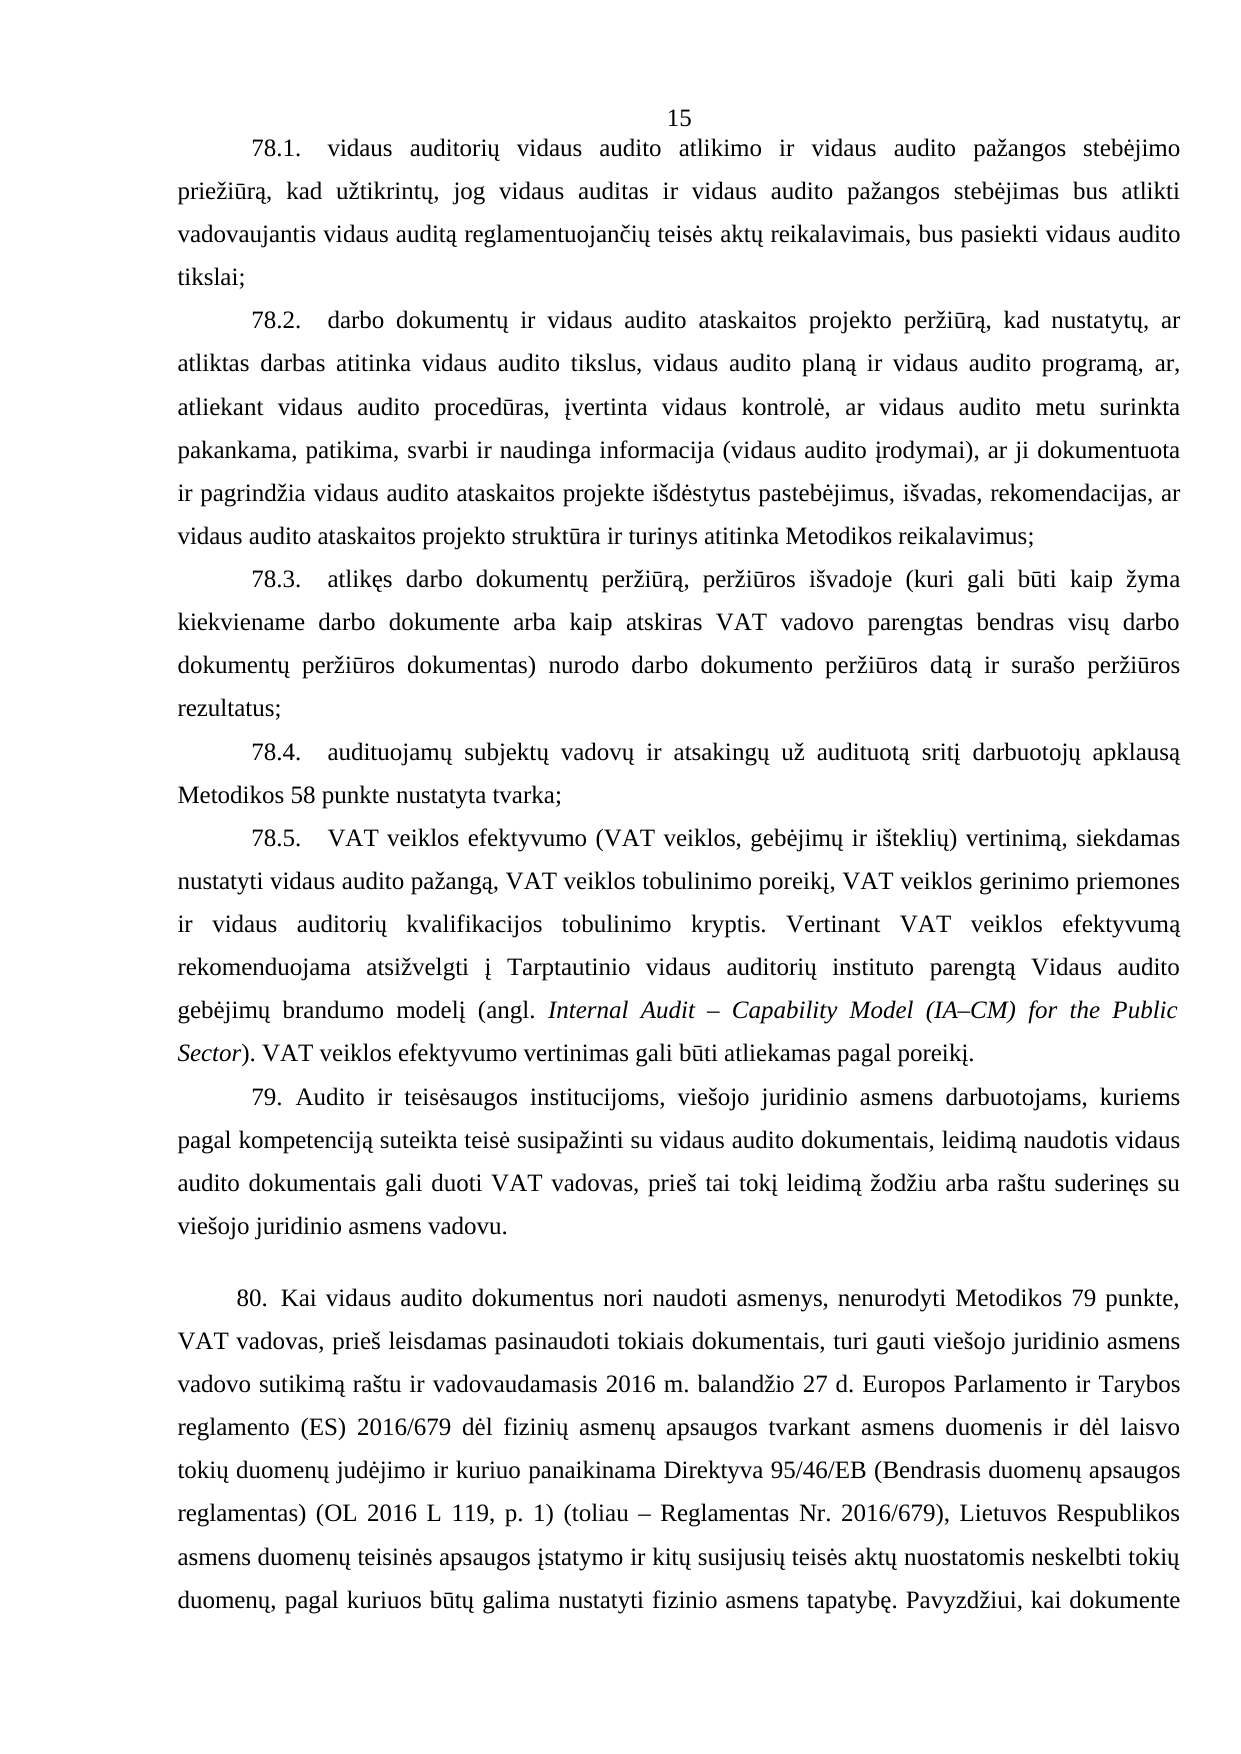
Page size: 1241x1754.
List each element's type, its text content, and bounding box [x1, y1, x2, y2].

text 78.1. vidaus auditorių vidaus audito atlikimo ir vidaus audito pažangos stebėjimo priežiūrą, kad užtikrintų, jog vidaus auditas ir vidaus audito pažangos stebėjimas bus atlikti vadovaujantis vidaus auditą reglamentuojančių teisės aktų reikalavimais, bus pasiekti vidaus audito tikslai; [177, 133, 1181, 291]
text 79. Audito ir teisėsaugos institucijoms, viešojo juridinio asmens darbuotojams, kuriems pagal kompetenciją suteikta teisė susipažinti su vidaus audito dokumentais, leidimą naudotis vidaus audito dokumentais gali duoti VAT vadovas, prieš tai tokį leidimą žodžiu arba raštu suderinęs su viešojo juridinio asmens vadovu. [177, 1082, 1181, 1240]
text 78.3. atlikęs darbo dokumentų peržiūrą, peržiūros išvadoje (kuri gali būti kaip žyma kiekviename darbo dokumente arba kaip atskiras VAT vadovo parengtas bendras visų darbo dokumentų peržiūros dokumentas) nurodo darbo dokumento peržiūros datą ir surašo peržiūros rezultatus; [177, 564, 1181, 722]
text 80. Kai vidaus audito dokumentus nori naudoti asmenys, nenurodyti Metodikos 79 punkte, VAT vadovas, prieš leisdamas pasinaudoti tokiais dokumentais, turi gauti viešojo juridinio asmens vadovo sutikimą raštu ir vadovaudamasis 2016 m. balandžio 27 d. Europos Parlamento ir Tarybos reglamento (ES) 2016/679 dėl fizinių asmenų apsaugos tvarkant asmens duomenis ir dėl laisvo tokių duomenų judėjimo ir kuriuo panaikinama Direktyva 95/46/EB (Bendrasis duomenų apsaugos reglamentas) (OL 2016 L 119, p. 1) (toliau – Reglamentas Nr. 2016/679), Lietuvos Respublikos asmens duomenų teisinės apsaugos įstatymo ir kitų susijusių teisės aktų nuostatomis neskelbti tokių duomenų, pagal kuriuos būtų galima nustatyti fizinio asmens tapatybę. Pavyzdžiui, kai dokumente [177, 1283, 1181, 1613]
text 78.2. darbo dokumentų ir vidaus audito ataskaitos projekto peržiūrą, kad nustatytų, ar atliktas darbas atitinka vidaus audito tikslus, vidaus audito planą ir vidaus audito programą, ar, atliekant vidaus audito procedūras, įvertinta vidaus kontrolė, ar vidaus audito metu surinkta pakankama, patikima, svarbi ir naudinga informacija (vidaus audito įrodymai), ar ji dokumentuota ir pagrindžia vidaus audito ataskaitos projekte išdėstytus pastebėjimus, išvadas, rekomendacijas, ar vidaus audito ataskaitos projekto struktūra ir turinys atitinka Metodikos reikalavimus; [177, 305, 1181, 550]
text 78.4. audituojamų subjektų vadovų ir atsakingų už audituotą sritį darbuotojų apklausą Metodikos 58 punkte nustatyta tvarka; [177, 737, 1181, 808]
text 78.5. VAT veiklos efektyvumo (VAT veiklos, gebėjimų ir išteklių) vertinimą, siekdamas nustatyti vidaus audito pažangą, VAT veiklos tobulinimo poreikį, VAT veiklos gerinimo priemones ir vidaus auditorių kvalifikacijos tobulinimo kryptis. Vertinant VAT veiklos efektyvumą rekomenduojama atsižvelgti į Tarptautinio vidaus auditorių instituto parengtą Vidaus audito gebėjimų brandumo modelį (angl. Internal Audit – Capability Model (IA–CM) for the Public Sector). VAT veiklos efektyvumo vertinimas gali būti atliekamas pagal poreikį. [177, 823, 1181, 1067]
